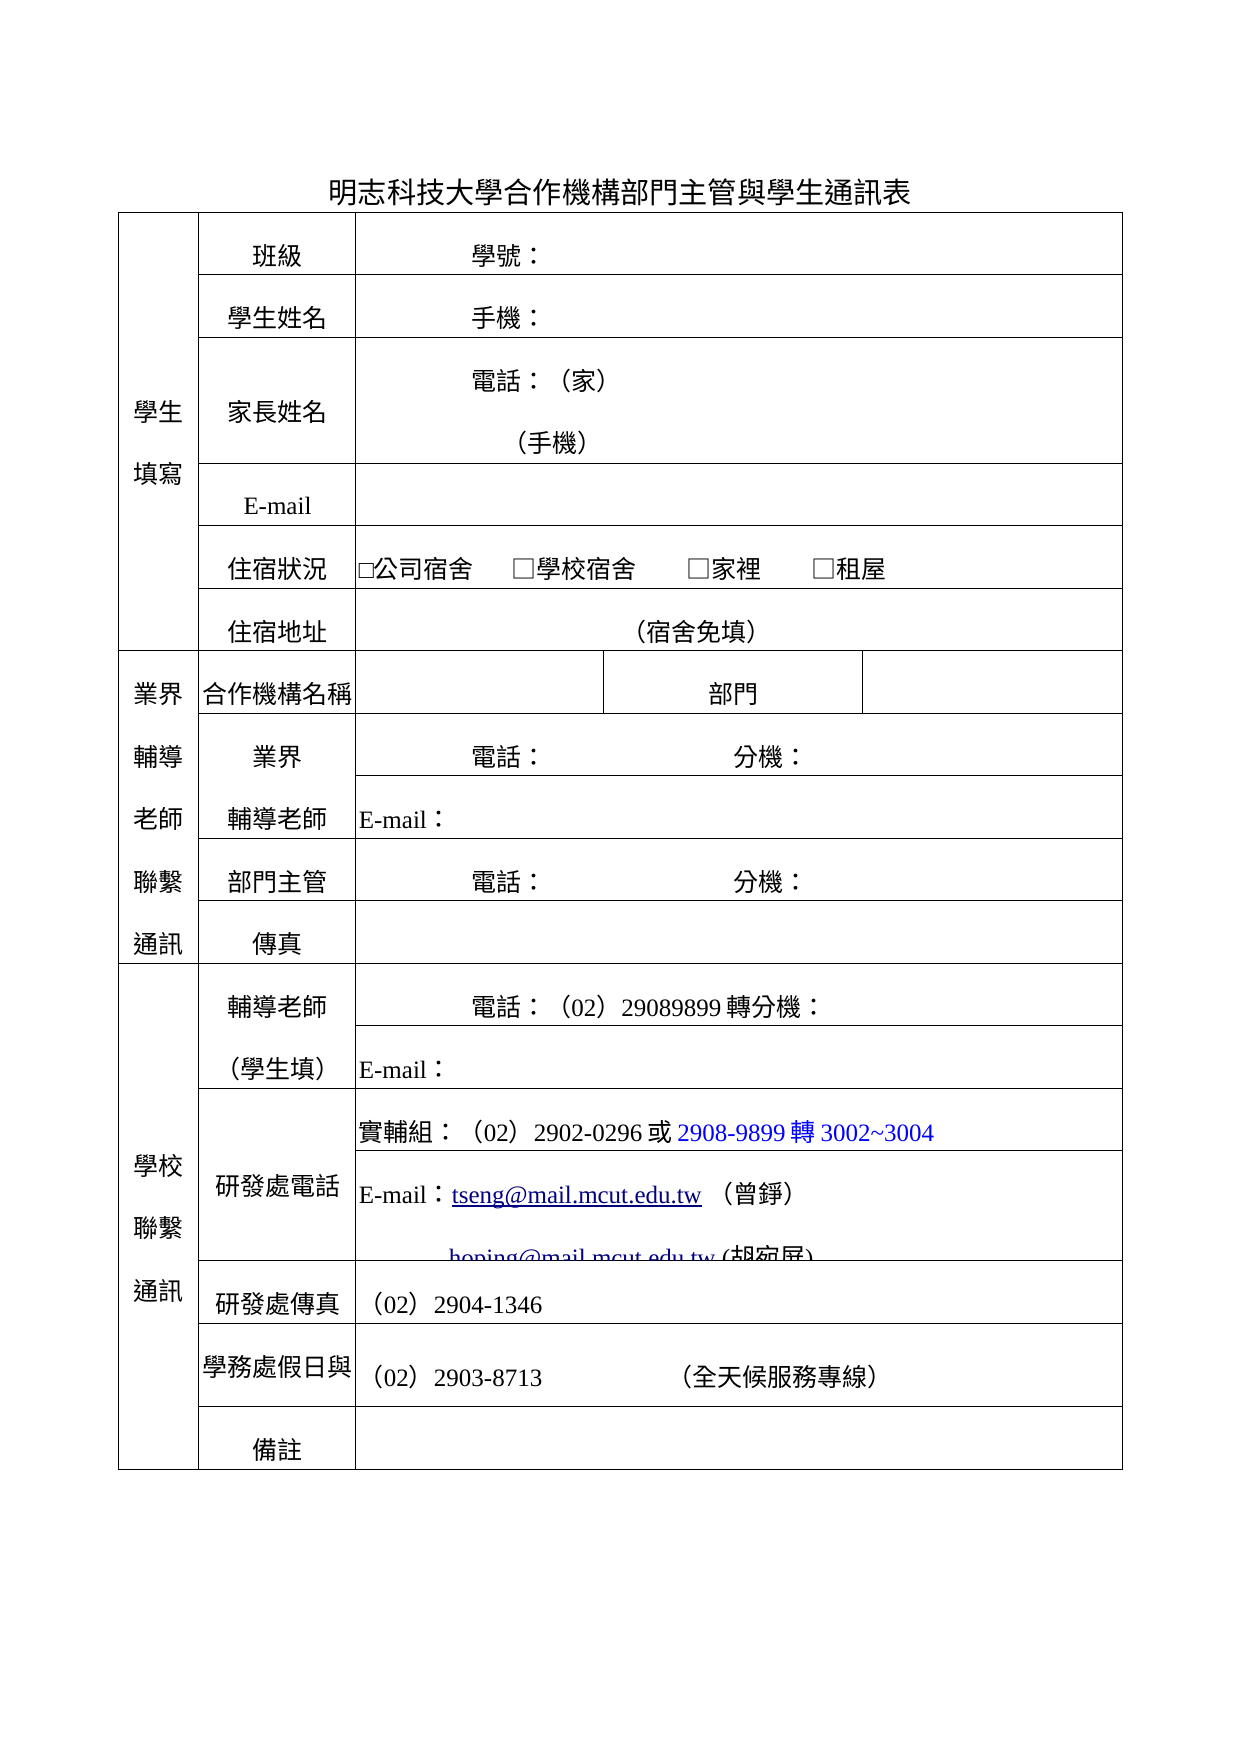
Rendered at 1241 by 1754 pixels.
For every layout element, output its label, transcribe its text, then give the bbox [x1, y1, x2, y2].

table_cell E-mail： [356, 776, 1122, 838]
text 明志科技大學合作機構部門主管與學生通訊表 [118, 149, 1122, 212]
table_cell 家長姓名 [199, 338, 355, 463]
table_cell [356, 1407, 1122, 1469]
table_cell [356, 651, 603, 713]
table_cell 電話： 分機： [356, 714, 1122, 775]
table_cell [863, 651, 1122, 713]
table_cell 手機： [356, 275, 1122, 337]
table_cell 實輔組：（02）2902-0296或2908-9899轉3002~3004 [356, 1089, 1122, 1150]
table_cell 學校聯繫通訊 [119, 964, 198, 1469]
table_cell 業界 輔導老師 [199, 714, 355, 838]
table_header 學生填寫 [119, 213, 198, 650]
table_header 班級 [199, 213, 355, 274]
table_cell 合作機構名稱 [199, 651, 355, 713]
table_cell 部門 [604, 651, 862, 713]
table_cell 學生姓名 [199, 275, 355, 337]
table_cell 部門主管 [199, 839, 355, 900]
table_cell 研發處傳真 [199, 1261, 355, 1323]
table_cell 學務處假日與緊急專線 [199, 1324, 355, 1406]
table_cell 電話： 分機： [356, 839, 1122, 900]
table_cell 業界輔導老師 聯繫通訊 [119, 651, 198, 963]
table_cell E-mail：tseng@mail.mcut.edu.tw （曾錚） hoping@mail.mcut.edu.tw (胡宛屏) chengyou@mail.mcut.edu.tw (吳承優) [356, 1151, 1122, 1260]
table_cell 輔導老師 （學生填） [199, 964, 355, 1088]
table_cell 住宿狀況 [199, 526, 355, 588]
table_cell □公司宿舍 □學校宿舍 □家裡 □租屋 [356, 526, 1122, 588]
table_cell 傳真 [199, 901, 355, 963]
table_header 學號： [356, 213, 1122, 274]
table_cell （02）2903-8713 （全天候服務專線） [356, 1324, 1122, 1406]
table_cell （02）2904-1346 [356, 1261, 1122, 1323]
table_cell E-mail： [356, 1026, 1122, 1088]
table_cell 電話：（02）29089899轉分機： [356, 964, 1122, 1025]
table_cell E-mail [199, 464, 355, 525]
table_cell 電話：（家） （手機） [356, 338, 1122, 463]
table_cell 備註 [199, 1407, 355, 1469]
table_cell 住宿地址 [199, 589, 355, 650]
table_cell （宿舍免填） [356, 589, 1122, 650]
table_cell 研發處電話 [199, 1089, 355, 1260]
table_cell [356, 464, 1122, 525]
table_cell [356, 901, 1122, 963]
